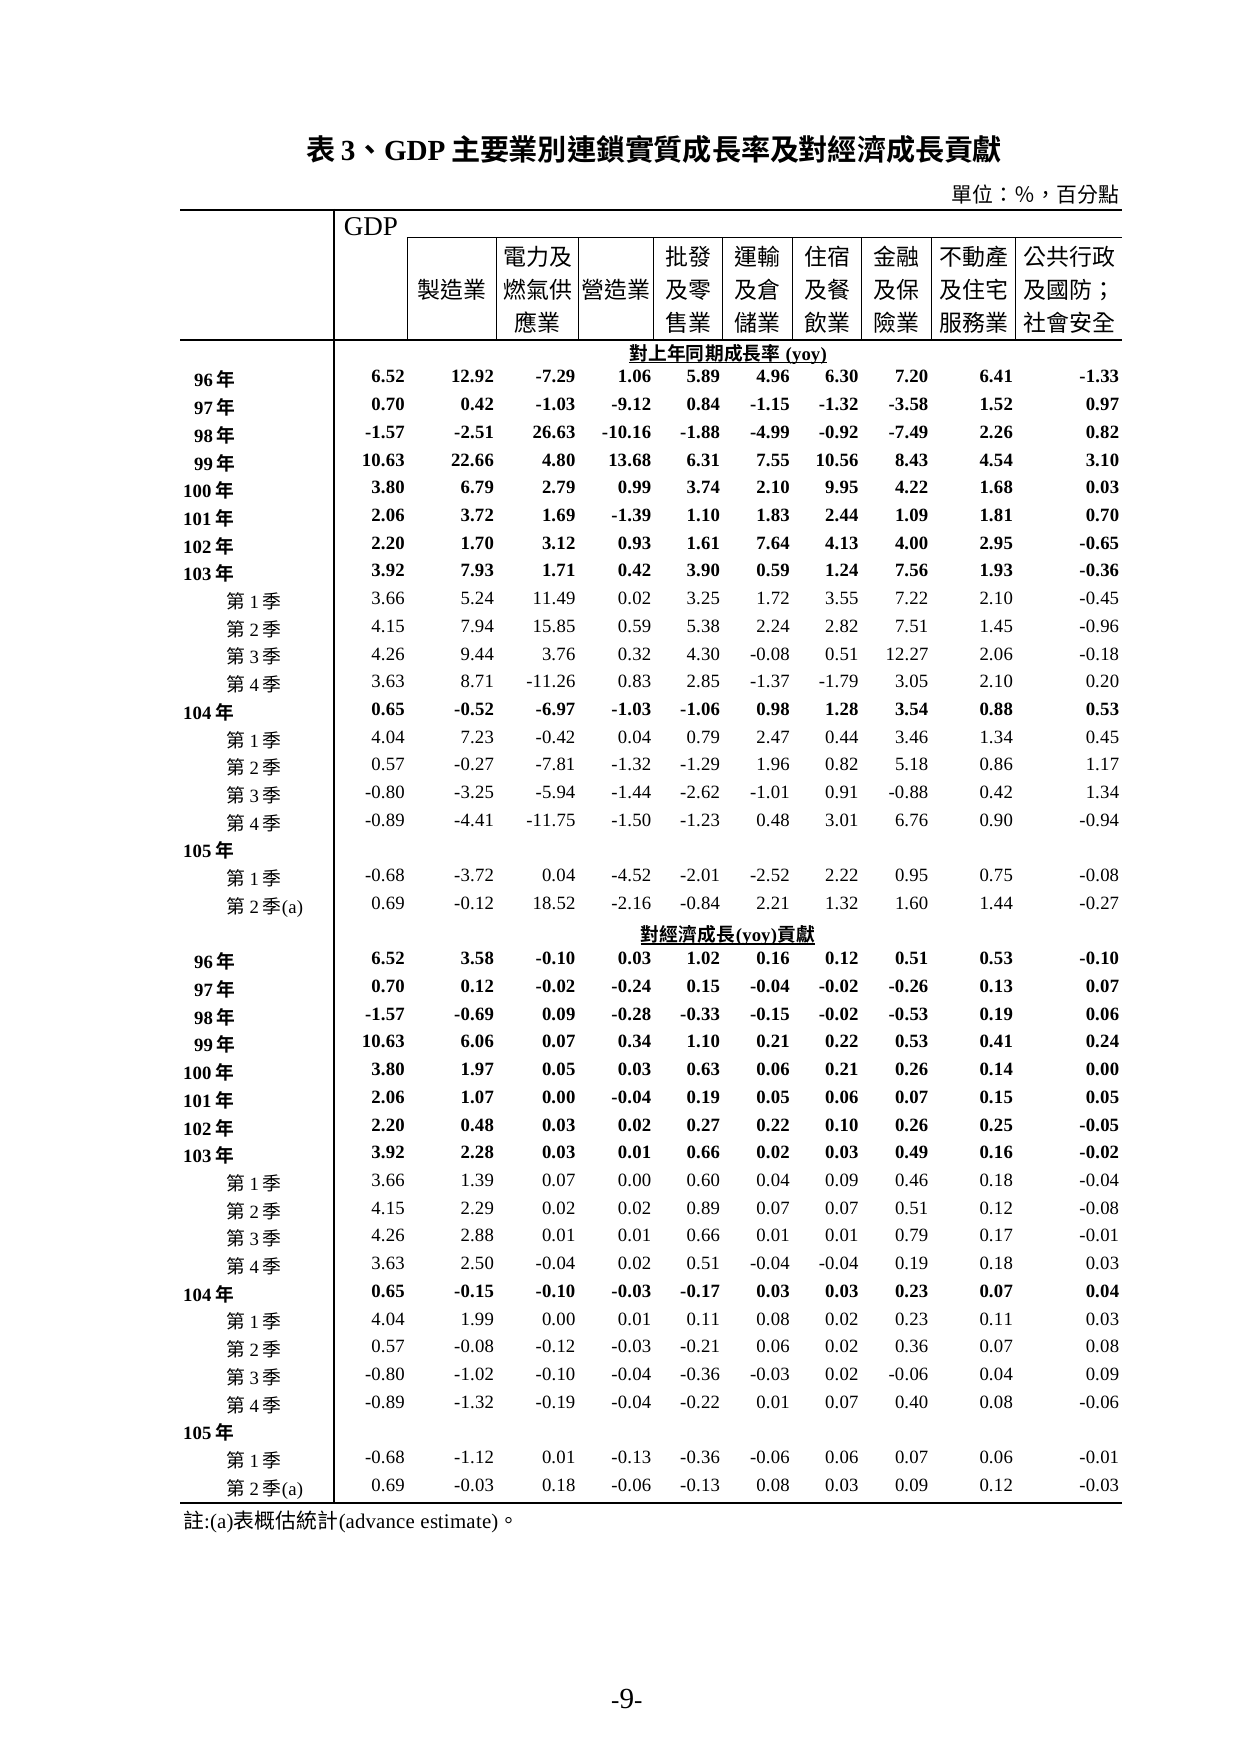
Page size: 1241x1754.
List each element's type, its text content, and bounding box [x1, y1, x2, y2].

table_cell 0.12 [931, 1198, 1016, 1225]
table_cell 0.00 [578, 1170, 654, 1197]
table_cell -1.39 [578, 505, 654, 532]
table_cell 0.03 [793, 1475, 861, 1502]
table_cell 0.18 [931, 1253, 1016, 1281]
table_cell -0.96 [1016, 616, 1122, 643]
table_cell 7.93 [408, 560, 497, 588]
table_cell 101年 [180, 505, 333, 532]
table_cell 8.43 [861, 449, 931, 477]
table_cell 1.02 [654, 948, 723, 976]
table_cell 第1季 [180, 726, 333, 754]
table_cell -0.92 [793, 422, 861, 449]
table_cell -0.06 [861, 1364, 931, 1391]
table_cell 0.02 [578, 1253, 654, 1281]
table_cell GDP [335, 211, 407, 338]
table_cell -1.37 [723, 671, 792, 699]
table_cell 單位：％，百分點 [180, 178, 1122, 209]
table_cell 2.06 [931, 643, 1016, 671]
table_cell 103年 [180, 560, 333, 588]
table_cell 6.79 [408, 477, 497, 505]
table_cell 5.38 [654, 616, 723, 643]
table_cell -9.12 [578, 394, 654, 422]
table_cell 0.07 [931, 1336, 1016, 1364]
table_cell [180, 211, 333, 237]
table_cell 2.24 [723, 616, 792, 643]
table_cell -4.52 [578, 865, 654, 893]
table_cell 0.51 [861, 1198, 931, 1225]
table_cell -0.88 [861, 782, 931, 809]
table_cell [654, 1419, 723, 1447]
table_cell 10.56 [793, 449, 861, 477]
table_cell 3.72 [408, 505, 497, 532]
table_cell 0.34 [578, 1031, 654, 1059]
table_cell 4.13 [793, 533, 861, 560]
table_cell -0.03 [723, 1364, 792, 1391]
table_cell -0.08 [723, 643, 792, 671]
table_cell 96年 [180, 948, 333, 976]
table_cell -0.80 [335, 1364, 407, 1391]
table_cell 0.03 [793, 1281, 861, 1308]
table_cell 2.10 [723, 477, 792, 505]
table_cell 0.69 [335, 893, 407, 920]
table_cell 2.82 [793, 616, 861, 643]
table_cell 3.46 [861, 726, 931, 754]
table_cell 0.02 [793, 1308, 861, 1336]
table_cell 0.06 [793, 1087, 861, 1114]
table_cell [180, 920, 333, 948]
table_cell 1.06 [578, 366, 654, 394]
table_cell 0.23 [861, 1308, 931, 1336]
table_cell -7.29 [497, 366, 578, 394]
table_cell -2.01 [654, 865, 723, 893]
table_cell [578, 837, 654, 865]
table_cell 97年 [180, 394, 333, 422]
table_cell -0.13 [578, 1447, 654, 1474]
table_cell 96年 [180, 366, 333, 394]
table_cell -7.81 [497, 754, 578, 782]
table_cell 0.42 [578, 560, 654, 588]
table_cell 0.63 [654, 1059, 723, 1087]
table_cell -11.75 [497, 810, 578, 837]
table_cell 2.50 [408, 1253, 497, 1281]
table_cell -1.57 [335, 422, 407, 449]
table_cell 0.48 [408, 1114, 497, 1142]
table_cell -0.01 [1016, 1447, 1122, 1474]
table_cell 0.60 [654, 1170, 723, 1197]
table_cell -0.36 [1016, 560, 1122, 588]
table_cell -0.08 [408, 1336, 497, 1364]
table_cell 0.03 [1016, 1308, 1122, 1336]
table_cell -0.06 [723, 1447, 792, 1474]
table_cell 0.07 [793, 1391, 861, 1419]
table_cell 4.04 [335, 726, 407, 754]
table_cell 0.23 [861, 1281, 931, 1308]
table_cell 0.07 [497, 1170, 578, 1197]
table_cell 0.70 [1016, 505, 1122, 532]
table_cell -0.69 [408, 1004, 497, 1031]
table_cell 0.04 [497, 865, 578, 893]
table_cell 6.52 [335, 948, 407, 976]
table_cell -0.03 [408, 1475, 497, 1502]
table_cell 7.22 [861, 588, 931, 616]
table_cell 0.40 [861, 1391, 931, 1419]
table_cell 電力及燃氣供應業 [497, 238, 578, 338]
table_cell 0.00 [497, 1087, 578, 1114]
table_cell -0.53 [861, 1004, 931, 1031]
table_cell -1.79 [793, 671, 861, 699]
table_cell [408, 837, 497, 865]
table_cell -0.65 [1016, 533, 1122, 560]
table_cell -1.32 [408, 1391, 497, 1419]
table_cell 97年 [180, 976, 333, 1003]
table_cell 0.21 [793, 1059, 861, 1087]
table_cell 1.83 [723, 505, 792, 532]
table_cell 1.39 [408, 1170, 497, 1197]
table_cell 10.63 [335, 1031, 407, 1059]
table_cell 0.00 [1016, 1059, 1122, 1087]
table_cell 第3季 [180, 643, 333, 671]
table_cell 7.56 [861, 560, 931, 588]
table_cell -0.19 [497, 1391, 578, 1419]
table_cell 0.44 [793, 726, 861, 754]
table_cell 6.76 [861, 810, 931, 837]
table_cell 7.55 [723, 449, 792, 477]
table_cell 0.22 [793, 1031, 861, 1059]
table_cell 不動產及住宅服務業 [932, 238, 1015, 338]
table_cell -0.05 [1016, 1114, 1122, 1142]
table_cell -0.17 [654, 1281, 723, 1308]
table_cell 3.90 [654, 560, 723, 588]
table_cell 0.02 [578, 1198, 654, 1225]
table_cell [335, 837, 407, 865]
table_cell -0.04 [578, 1391, 654, 1419]
table_cell 0.66 [654, 1225, 723, 1253]
table_cell 0.45 [1016, 726, 1122, 754]
table_cell 0.57 [335, 754, 407, 782]
table_cell 7.94 [408, 616, 497, 643]
table_cell 1.34 [931, 726, 1016, 754]
table_cell -0.04 [723, 1253, 792, 1281]
table_cell [1016, 837, 1122, 865]
table_cell 第4季 [180, 1391, 333, 1419]
table_cell 營造業 [579, 238, 653, 338]
table_cell 0.01 [578, 1308, 654, 1336]
table_cell 2.26 [931, 422, 1016, 449]
table_cell 12.27 [861, 643, 931, 671]
table_cell -0.04 [1016, 1170, 1122, 1197]
table_cell -0.21 [654, 1336, 723, 1364]
table_cell 0.53 [931, 948, 1016, 976]
table_cell 9.95 [793, 477, 861, 505]
table_cell 公共行政及國防；社會安全 [1016, 238, 1122, 338]
table_cell 4.15 [335, 1198, 407, 1225]
table_cell 0.03 [1016, 477, 1122, 505]
table_cell 4.22 [861, 477, 931, 505]
table_cell 0.01 [723, 1391, 792, 1419]
table_cell 第1季 [180, 1447, 333, 1474]
table_cell 2.85 [654, 671, 723, 699]
table_cell 第2季(a) [180, 1475, 333, 1502]
table_cell 第2季 [180, 754, 333, 782]
table_cell 0.08 [723, 1475, 792, 1502]
table_cell 4.15 [335, 616, 407, 643]
table_cell -1.03 [497, 394, 578, 422]
table_cell 0.51 [793, 643, 861, 671]
table_cell 0.09 [1016, 1364, 1122, 1391]
table_cell 0.19 [654, 1087, 723, 1114]
table_cell 批發 及零 售業 [654, 238, 722, 338]
table_cell 1.72 [723, 588, 792, 616]
table_cell 對上年同期成長率 (yoy) [335, 341, 1122, 366]
table_cell 0.07 [723, 1198, 792, 1225]
table_cell 0.70 [335, 976, 407, 1003]
table_cell 4.00 [861, 533, 931, 560]
table_cell 0.02 [578, 588, 654, 616]
table_cell 1.71 [497, 560, 578, 588]
table_cell 0.04 [578, 726, 654, 754]
table_cell 0.03 [578, 948, 654, 976]
table_cell 2.06 [335, 1087, 407, 1114]
table_cell 1.68 [931, 477, 1016, 505]
table_cell 3.55 [793, 588, 861, 616]
table_cell 第4季 [180, 810, 333, 837]
table_cell 102年 [180, 1114, 333, 1142]
table_cell 15.85 [497, 616, 578, 643]
table_cell 住宿 及餐 飲業 [793, 238, 861, 338]
table_cell 0.07 [497, 1031, 578, 1059]
table_cell 第2季 [180, 1336, 333, 1364]
table_cell 5.18 [861, 754, 931, 782]
table_cell 2.47 [723, 726, 792, 754]
table_cell [408, 1419, 497, 1447]
table_cell 0.42 [408, 394, 497, 422]
table_cell -0.08 [1016, 865, 1122, 893]
table_cell -3.72 [408, 865, 497, 893]
table_cell [654, 837, 723, 865]
table_cell 0.10 [793, 1114, 861, 1142]
table_cell 1.07 [408, 1087, 497, 1114]
table_cell 0.03 [793, 1142, 861, 1170]
table_cell 7.51 [861, 616, 931, 643]
table_cell 5.24 [408, 588, 497, 616]
table_cell 1.69 [497, 505, 578, 532]
table_cell 0.53 [1016, 699, 1122, 726]
table_cell [861, 837, 931, 865]
table_cell 1.10 [654, 505, 723, 532]
table_cell 5.89 [654, 366, 723, 394]
table_cell 0.01 [497, 1225, 578, 1253]
table_cell [180, 341, 333, 366]
table_cell 第2季 [180, 616, 333, 643]
table_cell 0.08 [723, 1308, 792, 1336]
table_cell 0.07 [861, 1447, 931, 1474]
table_cell 0.15 [654, 976, 723, 1003]
table_cell -1.29 [654, 754, 723, 782]
table_cell 第1季 [180, 588, 333, 616]
table_cell 0.12 [931, 1475, 1016, 1502]
table_cell -0.27 [1016, 893, 1122, 920]
table_cell 0.24 [1016, 1031, 1122, 1059]
table_cell 0.99 [578, 477, 654, 505]
table_cell -0.28 [578, 1004, 654, 1031]
table_cell -2.16 [578, 893, 654, 920]
table_cell -2.52 [723, 865, 792, 893]
table_cell 0.26 [861, 1059, 931, 1087]
table_cell 0.19 [861, 1253, 931, 1281]
table_cell 1.09 [861, 505, 931, 532]
table_cell 3.63 [335, 1253, 407, 1281]
table_cell 0.65 [335, 1281, 407, 1308]
table_cell 0.84 [654, 394, 723, 422]
table_cell -0.89 [335, 1391, 407, 1419]
table_cell 0.04 [931, 1364, 1016, 1391]
table_cell 0.59 [723, 560, 792, 588]
table_cell 0.79 [654, 726, 723, 754]
table_cell 3.63 [335, 671, 407, 699]
table_cell -0.03 [1016, 1475, 1122, 1502]
table_cell 1.97 [408, 1059, 497, 1087]
table_cell 102年 [180, 533, 333, 560]
table_cell -4.41 [408, 810, 497, 837]
table_cell -0.12 [408, 893, 497, 920]
table_cell 98年 [180, 1004, 333, 1031]
table_cell -0.68 [335, 865, 407, 893]
table_cell 0.83 [578, 671, 654, 699]
table_cell 0.97 [1016, 394, 1122, 422]
table_cell 1.61 [654, 533, 723, 560]
table_cell 0.01 [793, 1225, 861, 1253]
table_cell 0.12 [793, 948, 861, 976]
table_cell -0.03 [578, 1336, 654, 1364]
table_cell 104年 [180, 699, 333, 726]
table_cell 運輸 及倉 儲業 [723, 238, 792, 338]
table_cell -0.94 [1016, 810, 1122, 837]
table_cell -0.01 [1016, 1225, 1122, 1253]
table_cell 0.17 [931, 1225, 1016, 1253]
table_cell 6.06 [408, 1031, 497, 1059]
table_cell 99年 [180, 449, 333, 477]
table_cell 0.09 [497, 1004, 578, 1031]
table_cell 第4季 [180, 671, 333, 699]
table_cell 0.02 [497, 1198, 578, 1225]
table_cell 1.52 [931, 394, 1016, 422]
table_cell 0.07 [861, 1087, 931, 1114]
table_cell 0.01 [578, 1225, 654, 1253]
table_cell 0.06 [723, 1336, 792, 1364]
table_cell 1.99 [408, 1308, 497, 1336]
table_cell 0.02 [578, 1114, 654, 1142]
table_cell 0.13 [931, 976, 1016, 1003]
table_cell [578, 1419, 654, 1447]
table_cell [723, 1419, 792, 1447]
table_cell 3.12 [497, 533, 578, 560]
table_cell 0.01 [578, 1142, 654, 1170]
table_cell 0.75 [931, 865, 1016, 893]
table_cell 100年 [180, 1059, 333, 1087]
table_cell 3.80 [335, 1059, 407, 1087]
table_cell 1.60 [861, 893, 931, 920]
table_cell -0.04 [793, 1253, 861, 1281]
table_cell 0.03 [1016, 1253, 1122, 1281]
table_cell 3.01 [793, 810, 861, 837]
table_cell 0.41 [931, 1031, 1016, 1059]
table_cell 0.86 [931, 754, 1016, 782]
table_cell 0.82 [1016, 422, 1122, 449]
table_cell 0.90 [931, 810, 1016, 837]
table_cell 0.59 [578, 616, 654, 643]
table_cell -1.02 [408, 1364, 497, 1391]
table_cell 0.15 [931, 1087, 1016, 1114]
table_cell 3.66 [335, 1170, 407, 1197]
table_cell 3.05 [861, 671, 931, 699]
table_cell 12.92 [408, 366, 497, 394]
table_cell -0.12 [497, 1336, 578, 1364]
table_cell 101年 [180, 1087, 333, 1114]
table_cell -0.36 [654, 1364, 723, 1391]
table_cell 0.02 [793, 1364, 861, 1391]
table_cell 第3季 [180, 782, 333, 809]
table_cell -0.06 [1016, 1391, 1122, 1419]
table_cell 6.31 [654, 449, 723, 477]
table_cell 第1季 [180, 1308, 333, 1336]
table_cell 105年 [180, 837, 333, 865]
table_cell 0.09 [861, 1475, 931, 1502]
table_cell 1.70 [408, 533, 497, 560]
table_cell 0.07 [793, 1198, 861, 1225]
table_cell 0.05 [1016, 1087, 1122, 1114]
table_cell 0.51 [861, 948, 931, 976]
table_cell 3.25 [654, 588, 723, 616]
table_cell 3.58 [408, 948, 497, 976]
table_cell -0.27 [408, 754, 497, 782]
table_cell -0.15 [723, 1004, 792, 1031]
table_cell 1.81 [931, 505, 1016, 532]
table_cell -0.33 [654, 1004, 723, 1031]
table_cell 第3季 [180, 1364, 333, 1391]
table_cell 第3季 [180, 1225, 333, 1253]
table_cell 13.68 [578, 449, 654, 477]
table_cell 0.16 [931, 1142, 1016, 1170]
table_cell -0.22 [654, 1391, 723, 1419]
table_cell -0.26 [861, 976, 931, 1003]
table_cell -1.03 [578, 699, 654, 726]
table_cell 26.63 [497, 422, 578, 449]
table_cell -7.49 [861, 422, 931, 449]
table_cell 0.57 [335, 1336, 407, 1364]
table_cell 0.06 [793, 1447, 861, 1474]
table_cell -0.02 [793, 976, 861, 1003]
table_cell 0.66 [654, 1142, 723, 1170]
table_cell 2.22 [793, 865, 861, 893]
table_cell -11.26 [497, 671, 578, 699]
table_cell 98年 [180, 422, 333, 449]
table_cell -0.03 [578, 1281, 654, 1308]
table_cell 0.18 [497, 1475, 578, 1502]
table_cell 3.92 [335, 1142, 407, 1170]
table_cell 2.20 [335, 533, 407, 560]
table_cell [497, 837, 578, 865]
table_cell 0.32 [578, 643, 654, 671]
table_cell -0.36 [654, 1447, 723, 1474]
table_cell 4.30 [654, 643, 723, 671]
table_cell 2.28 [408, 1142, 497, 1170]
table_cell -1.44 [578, 782, 654, 809]
table_cell 0.21 [723, 1031, 792, 1059]
table_cell 3.10 [1016, 449, 1122, 477]
table_cell -0.04 [723, 976, 792, 1003]
table_cell 7.23 [408, 726, 497, 754]
table_cell 2.29 [408, 1198, 497, 1225]
table_cell -1.32 [578, 754, 654, 782]
table_cell 6.30 [793, 366, 861, 394]
table_cell 4.26 [335, 643, 407, 671]
table_cell 第1季 [180, 865, 333, 893]
table_cell 2.21 [723, 893, 792, 920]
table_cell [408, 211, 1122, 237]
table_cell 1.96 [723, 754, 792, 782]
table_cell 0.06 [931, 1447, 1016, 1474]
table_cell -0.10 [497, 1281, 578, 1308]
table_cell 0.91 [793, 782, 861, 809]
table_cell 0.11 [931, 1308, 1016, 1336]
table_cell 0.98 [723, 699, 792, 726]
table_cell 0.08 [1016, 1336, 1122, 1364]
table_cell 第4季 [180, 1253, 333, 1281]
table_cell -1.88 [654, 422, 723, 449]
table_cell 22.66 [408, 449, 497, 477]
table_cell 1.93 [931, 560, 1016, 588]
table_cell -0.02 [1016, 1142, 1122, 1170]
table_cell 4.80 [497, 449, 578, 477]
table_cell -1.06 [654, 699, 723, 726]
table_cell -2.62 [654, 782, 723, 809]
table_cell 0.65 [335, 699, 407, 726]
table_cell 1.17 [1016, 754, 1122, 782]
table_cell -1.32 [793, 394, 861, 422]
table_cell -0.10 [497, 948, 578, 976]
table_cell -0.52 [408, 699, 497, 726]
table_cell 0.19 [931, 1004, 1016, 1031]
table_cell -0.15 [408, 1281, 497, 1308]
table_cell 0.14 [931, 1059, 1016, 1087]
table_cell 105年 [180, 1419, 333, 1447]
table_cell [793, 1419, 861, 1447]
table_cell 0.22 [723, 1114, 792, 1142]
table_cell 0.53 [861, 1031, 931, 1059]
table_cell 0.36 [861, 1336, 931, 1364]
table_cell 0.05 [497, 1059, 578, 1087]
table_cell -3.58 [861, 394, 931, 422]
table_cell 2.79 [497, 477, 578, 505]
table_cell 0.27 [654, 1114, 723, 1142]
table_cell 0.03 [723, 1281, 792, 1308]
table_cell [497, 1419, 578, 1447]
table_cell 1.45 [931, 616, 1016, 643]
table_cell -0.02 [793, 1004, 861, 1031]
table_cell 103年 [180, 1142, 333, 1170]
table_cell [793, 837, 861, 865]
table_cell 18.52 [497, 893, 578, 920]
table_cell 99年 [180, 1031, 333, 1059]
table_cell 4.04 [335, 1308, 407, 1336]
table_cell 0.01 [497, 1447, 578, 1474]
table_cell 0.04 [723, 1170, 792, 1197]
table_cell 1.10 [654, 1031, 723, 1059]
table_cell 0.11 [654, 1308, 723, 1336]
table_cell 0.79 [861, 1225, 931, 1253]
table_cell 製造業 [408, 238, 496, 338]
table_cell 2.95 [931, 533, 1016, 560]
table_cell 3.54 [861, 699, 931, 726]
table_cell 對經濟成長(yoy)貢獻 [335, 920, 1122, 948]
table_cell 0.01 [723, 1225, 792, 1253]
table_cell 10.63 [335, 449, 407, 477]
table_cell [723, 837, 792, 865]
table_cell -0.18 [1016, 643, 1122, 671]
table_cell 0.16 [723, 948, 792, 976]
table_cell 0.49 [861, 1142, 931, 1170]
table_cell -0.04 [578, 1364, 654, 1391]
table_cell 0.02 [793, 1336, 861, 1364]
table_cell 2.20 [335, 1114, 407, 1142]
table_cell 0.09 [793, 1170, 861, 1197]
table_cell -0.06 [578, 1475, 654, 1502]
table_cell 2.88 [408, 1225, 497, 1253]
table_cell 0.18 [931, 1170, 1016, 1197]
table_cell -0.02 [497, 976, 578, 1003]
table_cell [931, 837, 1016, 865]
table_cell 0.82 [793, 754, 861, 782]
table_cell 3.76 [497, 643, 578, 671]
table_cell 0.00 [497, 1308, 578, 1336]
table_cell -5.94 [497, 782, 578, 809]
table_cell 1.32 [793, 893, 861, 920]
table_cell [861, 1419, 931, 1447]
table_cell 第2季 [180, 1198, 333, 1225]
table_cell 8.71 [408, 671, 497, 699]
table_cell [1016, 1419, 1122, 1447]
table_cell -1.01 [723, 782, 792, 809]
table_cell [931, 1419, 1016, 1447]
table_cell 0.88 [931, 699, 1016, 726]
table_cell -1.33 [1016, 366, 1122, 394]
table_cell 0.42 [931, 782, 1016, 809]
table_cell -0.84 [654, 893, 723, 920]
table_cell 100年 [180, 477, 333, 505]
table_cell -1.23 [654, 810, 723, 837]
table_cell 金融 及保 險業 [862, 238, 931, 338]
table_cell 2.44 [793, 505, 861, 532]
table_cell 0.03 [497, 1142, 578, 1170]
table_cell [335, 1419, 407, 1447]
table_cell 0.69 [335, 1475, 407, 1502]
table_cell 0.25 [931, 1114, 1016, 1142]
table_cell 1.24 [793, 560, 861, 588]
table_cell -0.80 [335, 782, 407, 809]
table_cell -0.13 [654, 1475, 723, 1502]
table_cell -6.97 [497, 699, 578, 726]
table_cell 1.28 [793, 699, 861, 726]
table_cell 註:(a)表概估統計(advance estimate)。 [180, 1504, 1122, 1604]
table_cell 2.10 [931, 671, 1016, 699]
table_cell 0.95 [861, 865, 931, 893]
table_cell 2.06 [335, 505, 407, 532]
table_cell 0.48 [723, 810, 792, 837]
table_cell 3.66 [335, 588, 407, 616]
table_cell 3.74 [654, 477, 723, 505]
table_cell 11.49 [497, 588, 578, 616]
table_cell 4.96 [723, 366, 792, 394]
table_cell 0.06 [723, 1059, 792, 1087]
table_cell 6.52 [335, 366, 407, 394]
table_cell 0.51 [654, 1253, 723, 1281]
table_cell -0.68 [335, 1447, 407, 1474]
table_cell 2.10 [931, 588, 1016, 616]
table_cell -3.25 [408, 782, 497, 809]
table_cell 0.08 [931, 1391, 1016, 1419]
table_cell 0.03 [578, 1059, 654, 1087]
table_cell 0.20 [1016, 671, 1122, 699]
table_cell 0.04 [1016, 1281, 1122, 1308]
table_cell 第2季(a) [180, 893, 333, 920]
table_cell 9.44 [408, 643, 497, 671]
table_cell 0.70 [335, 394, 407, 422]
table_cell 1.34 [1016, 782, 1122, 809]
table_cell 第1季 [180, 1170, 333, 1197]
table_cell 0.26 [861, 1114, 931, 1142]
table_cell -1.15 [723, 394, 792, 422]
table_cell -1.50 [578, 810, 654, 837]
table_cell 0.12 [408, 976, 497, 1003]
table_cell 0.03 [497, 1114, 578, 1142]
table_cell [180, 237, 333, 338]
table_cell 3.92 [335, 560, 407, 588]
table_cell -0.04 [578, 1087, 654, 1114]
table_cell 0.06 [1016, 1004, 1122, 1031]
table_cell -0.89 [335, 810, 407, 837]
table_cell -0.10 [497, 1364, 578, 1391]
table_cell 6.41 [931, 366, 1016, 394]
table_cell 0.05 [723, 1087, 792, 1114]
table_cell -0.45 [1016, 588, 1122, 616]
table_cell 3.80 [335, 477, 407, 505]
table_cell -10.16 [578, 422, 654, 449]
table_cell -1.57 [335, 1004, 407, 1031]
table_cell 0.93 [578, 533, 654, 560]
table_cell 1.44 [931, 893, 1016, 920]
table_cell 0.02 [723, 1142, 792, 1170]
table_cell 104年 [180, 1281, 333, 1308]
table_cell 7.20 [861, 366, 931, 394]
table_cell 4.26 [335, 1225, 407, 1253]
table_cell -4.99 [723, 422, 792, 449]
table_cell 0.07 [1016, 976, 1122, 1003]
table_cell 0.89 [654, 1198, 723, 1225]
table_cell -0.04 [497, 1253, 578, 1281]
table_cell 0.07 [931, 1281, 1016, 1308]
table_cell -0.24 [578, 976, 654, 1003]
table_cell -0.10 [1016, 948, 1122, 976]
table_cell 0.46 [861, 1170, 931, 1197]
table_cell 7.64 [723, 533, 792, 560]
table_cell -0.42 [497, 726, 578, 754]
table_cell -1.12 [408, 1447, 497, 1474]
table_cell 4.54 [931, 449, 1016, 477]
table_cell -0.08 [1016, 1198, 1122, 1225]
table_header 表3、GDP主要業別連鎖實質成長率及對經濟成長貢獻 [180, 118, 1122, 178]
table_cell -2.51 [408, 422, 497, 449]
